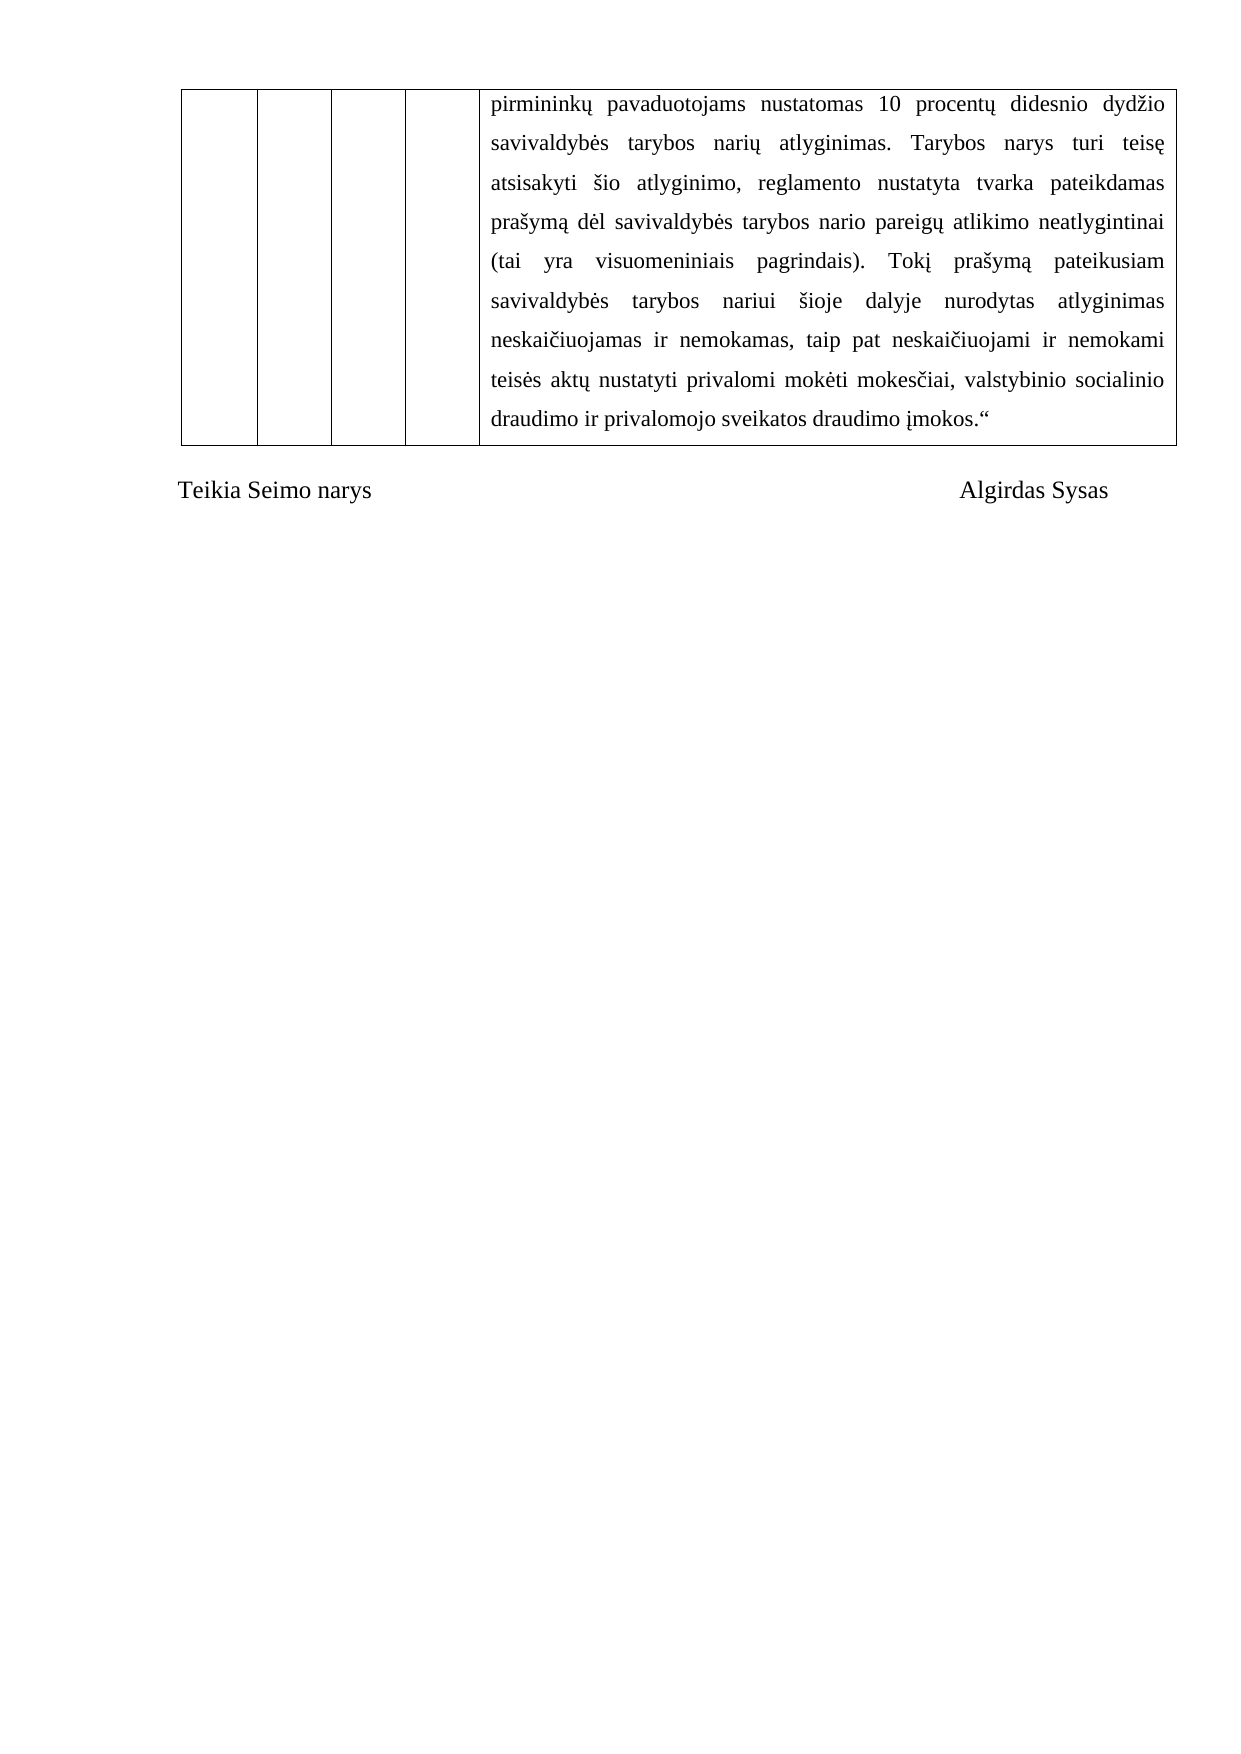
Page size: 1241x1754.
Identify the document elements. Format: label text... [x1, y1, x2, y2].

text Teikia Seimo narys Algirdas Sysas [177, 475, 1181, 503]
table_cell pirmininkų pavaduotojams nustatomas 10 procentų didesnio dydžio savivaldybės tarybos narių atlyginimas. Tarybos narys turi teisę atsisakyti šio atlyginimo, reglamento nustatyta tvarka pateikdamas prašymą dėl savivaldybės tarybos nario pareigų atlikimo neatlygintinai (tai yra visuomeniniais pagrindais). Tokį prašymą pateikusiam savivaldybės tarybos nariui šioje dalyje nurodytas atlyginimas neskaičiuojamas ir nemokamas, taip pat neskaičiuojami ir nemokami teisės aktų nustatyti privalomi mokėti mokesčiai, valstybinio socialinio draudimo ir privalomojo sveikatos draudimo įmokos.“ [480, 90, 1176, 445]
table_cell [332, 90, 405, 445]
table_cell [258, 90, 331, 445]
table_cell [406, 90, 479, 445]
table_cell [182, 90, 257, 445]
